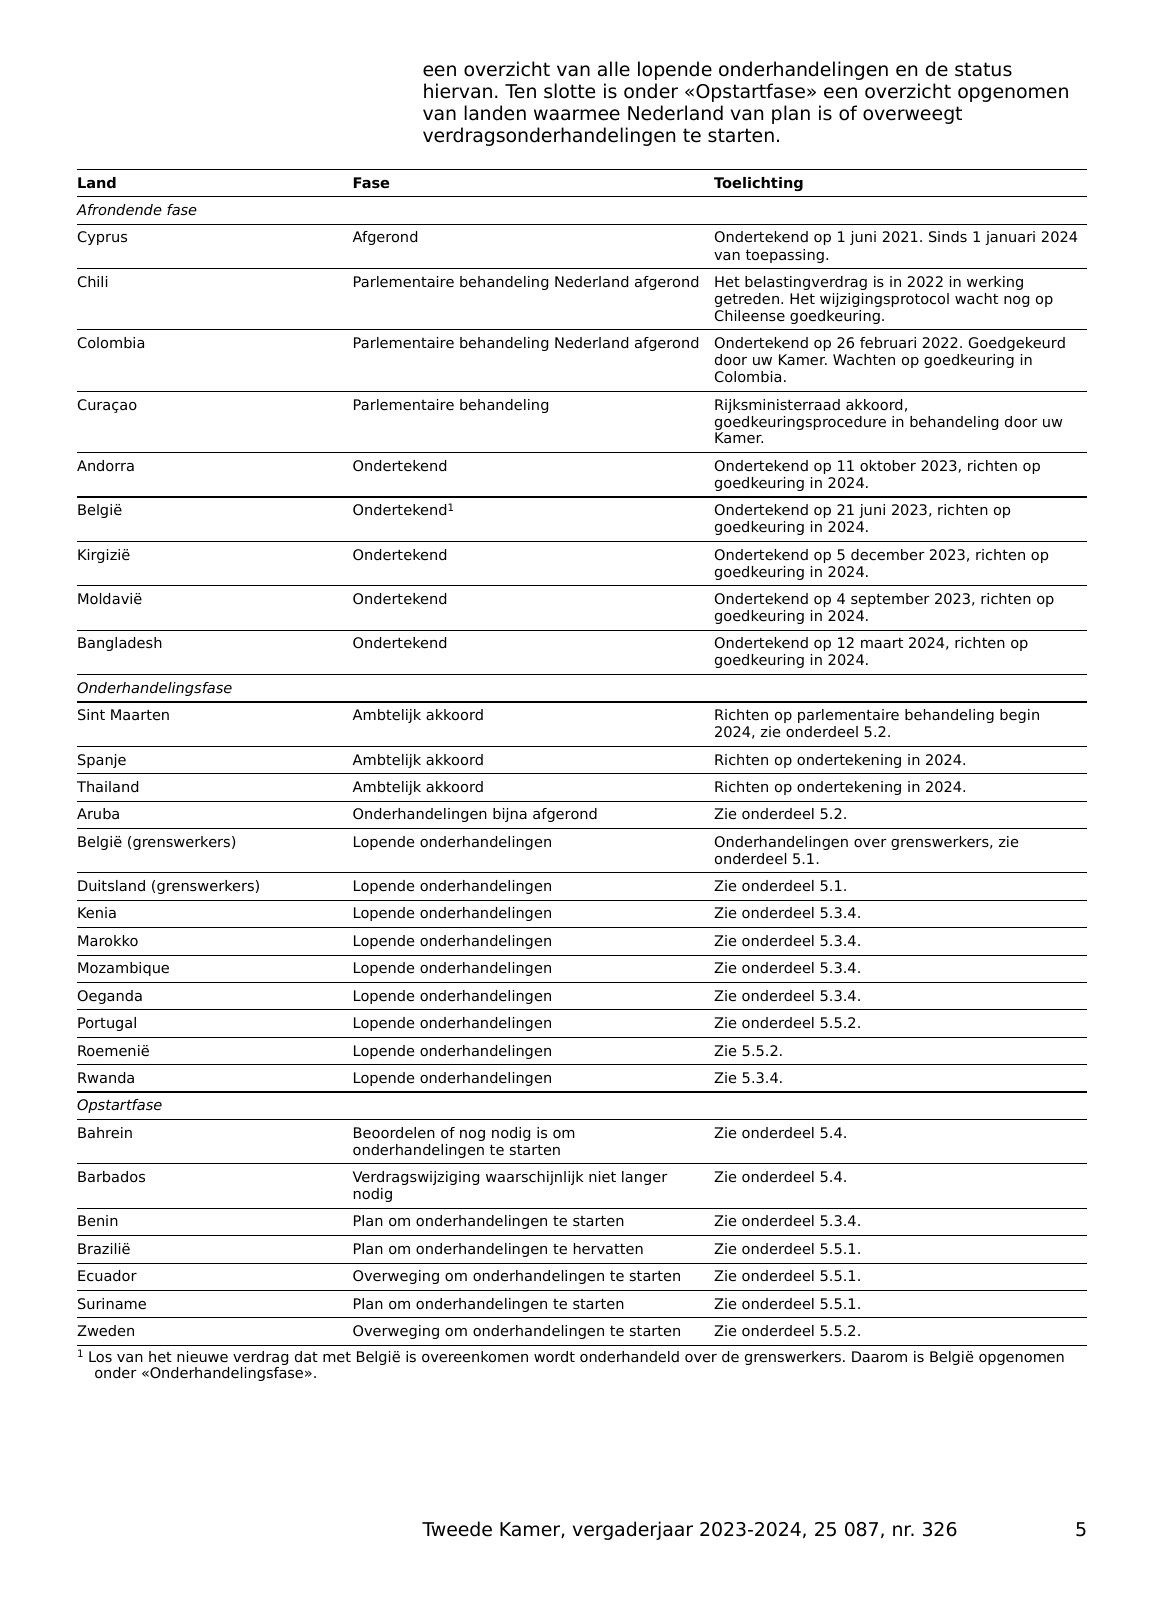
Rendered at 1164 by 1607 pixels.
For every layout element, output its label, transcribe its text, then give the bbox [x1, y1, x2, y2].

table_cell België [77, 498, 347, 541]
table_cell Plan om onderhandelingen te hervatten [347, 1236, 708, 1262]
table_cell Lopende onderhandelingen [347, 928, 708, 954]
table_cell Ecuador [77, 1264, 347, 1290]
table_cell Suriname [77, 1291, 347, 1317]
table_cell Lopende onderhandelingen [347, 901, 708, 927]
table_cell Afgerond [347, 225, 708, 268]
table_cell Andorra [77, 453, 347, 496]
table_cell Zweden [77, 1318, 347, 1344]
table_cell Zie onderdeel 5.5.1. [708, 1236, 1087, 1262]
table_header Toelichting [708, 170, 1087, 196]
table_cell Cyprus [77, 225, 347, 268]
table_cell 1 Los van het nieuwe verdrag dat met België is overeenkomen wordt onderhandeld over de grenswerkers. Daarom is België opgenomen onder «Onderhandelingsfase». [77, 1346, 1087, 1382]
table_cell Zie onderdeel 5.3.4. [708, 901, 1087, 927]
table_cell Bangladesh [77, 631, 347, 674]
table_cell Kirgizië [77, 542, 347, 585]
table_cell Ondertekend op 5 december 2023, richten op goedkeuring in 2024. [708, 542, 1087, 585]
table_cell Aruba [77, 802, 347, 828]
table_cell Richten op ondertekening in 2024. [708, 747, 1087, 773]
table_cell Lopende onderhandelingen [347, 1038, 708, 1064]
table_cell Barbados [77, 1164, 347, 1208]
table_cell Parlementaire behandeling Nederland afgerond [347, 330, 708, 391]
table_cell Verdragswijziging waarschijnlijk niet langer nodig [347, 1164, 708, 1208]
table_cell Zie 5.3.4. [708, 1065, 1087, 1091]
table_cell Plan om onderhandelingen te starten [347, 1209, 708, 1235]
table_cell Parlementaire behandeling [347, 392, 708, 452]
table_cell Lopende onderhandelingen [347, 829, 708, 872]
table_cell Opstartfase [77, 1093, 1087, 1119]
table_cell Spanje [77, 747, 347, 773]
table_cell Portugal [77, 1010, 347, 1037]
table_cell Beoordelen of nog nodig is om onderhandelingen te starten [347, 1120, 708, 1163]
table_cell Sint Maarten [77, 703, 347, 746]
table_cell Ambtelijk akkoord [347, 747, 708, 773]
table_header Fase [347, 170, 708, 196]
table_cell Ondertekend op 26 februari 2022. Goedgekeurd door uw Kamer. Wachten op goedkeuring in Colombia. [708, 330, 1087, 391]
table_cell Zie onderdeel 5.3.4. [708, 928, 1087, 954]
table_cell Ondertekend [347, 586, 708, 629]
table_cell Ondertekend op 1 juni 2021. Sinds 1 januari 2024 van toepassing. [708, 225, 1087, 268]
table_cell Rwanda [77, 1065, 347, 1091]
table_cell Lopende onderhandelingen [347, 956, 708, 982]
table_cell Zie onderdeel 5.5.1. [708, 1264, 1087, 1290]
table_cell Thailand [77, 774, 347, 801]
table_cell Overweging om onderhandelingen te starten [347, 1318, 708, 1344]
table_cell Onderhandelingsfase [77, 675, 1087, 701]
table_cell Ondertekend op 21 juni 2023, richten op goedkeuring in 2024. [708, 498, 1087, 541]
table_cell Ondertekend op 11 oktober 2023, richten op goedkeuring in 2024. [708, 453, 1087, 496]
table_cell Chili [77, 269, 347, 329]
table_cell Marokko [77, 928, 347, 954]
table_cell Het belastingverdrag is in 2022 in werking getreden. Het wijzigingsprotocol wacht nog op Chileense goedkeuring. [708, 269, 1087, 329]
text een overzicht van alle lopende onderhandelingen en de status hiervan. Ten slotte is onder «Opstartfase» een overzicht opgenomen van landen waarmee Nederland van plan is of overweegt verdragsonderhandelingen te starten. [422, 59, 1087, 147]
table_cell Curaçao [77, 392, 347, 452]
table_cell Richten op parlementaire behandeling begin 2024, zie onderdeel 5.2. [708, 703, 1087, 746]
table_cell Lopende onderhandelingen [347, 1010, 708, 1037]
table_cell Rijksministerraad akkoord, goedkeuringsprocedure in behandeling door uw Kamer. [708, 392, 1087, 452]
table_cell Ambtelijk akkoord [347, 774, 708, 801]
table_cell Mozambique [77, 956, 347, 982]
table_cell Zie onderdeel 5.2. [708, 802, 1087, 828]
table_cell Lopende onderhandelingen [347, 873, 708, 900]
table_cell Roemenië [77, 1038, 347, 1064]
table_cell Colombia [77, 330, 347, 391]
table_cell Zie onderdeel 5.3.4. [708, 1209, 1087, 1235]
table_cell Brazilië [77, 1236, 347, 1262]
table_cell Ondertekend [347, 542, 708, 585]
table_cell Lopende onderhandelingen [347, 1065, 708, 1091]
table_cell Zie onderdeel 5.5.2. [708, 1010, 1087, 1037]
table_cell Zie onderdeel 5.1. [708, 873, 1087, 900]
table_cell België (grenswerkers) [77, 829, 347, 872]
table_cell Ondertekend op 4 september 2023, richten op goedkeuring in 2024. [708, 586, 1087, 629]
table_cell Zie onderdeel 5.4. [708, 1164, 1087, 1208]
table_cell Moldavië [77, 586, 347, 629]
table_cell Zie onderdeel 5.4. [708, 1120, 1087, 1163]
table_cell Kenia [77, 901, 347, 927]
table_cell Parlementaire behandeling Nederland afgerond [347, 269, 708, 329]
table_cell Bahrein [77, 1120, 347, 1163]
table_cell Onderhandelingen over grenswerkers, zie onderdeel 5.1. [708, 829, 1087, 872]
table_cell Ondertekend [347, 631, 708, 674]
table_cell Zie 5.5.2. [708, 1038, 1087, 1064]
table_cell Oeganda [77, 983, 347, 1009]
table_header Land [77, 170, 347, 196]
table_cell Onderhandelingen bijna afgerond [347, 802, 708, 828]
table_cell Zie onderdeel 5.5.1. [708, 1291, 1087, 1317]
table_cell Overweging om onderhandelingen te starten [347, 1264, 708, 1290]
table_cell Lopende onderhandelingen [347, 983, 708, 1009]
table_cell Benin [77, 1209, 347, 1235]
table_cell Plan om onderhandelingen te starten [347, 1291, 708, 1317]
table_cell Zie onderdeel 5.5.2. [708, 1318, 1087, 1344]
table_cell Ambtelijk akkoord [347, 703, 708, 746]
table_cell Ondertekend1 [347, 498, 708, 541]
table_cell Zie onderdeel 5.3.4. [708, 956, 1087, 982]
table_cell Richten op ondertekening in 2024. [708, 774, 1087, 801]
table_cell Duitsland (grenswerkers) [77, 873, 347, 900]
table_cell Afrondende fase [77, 197, 1087, 224]
table_cell Zie onderdeel 5.3.4. [708, 983, 1087, 1009]
table_cell Ondertekend [347, 453, 708, 496]
table_cell Ondertekend op 12 maart 2024, richten op goedkeuring in 2024. [708, 631, 1087, 674]
